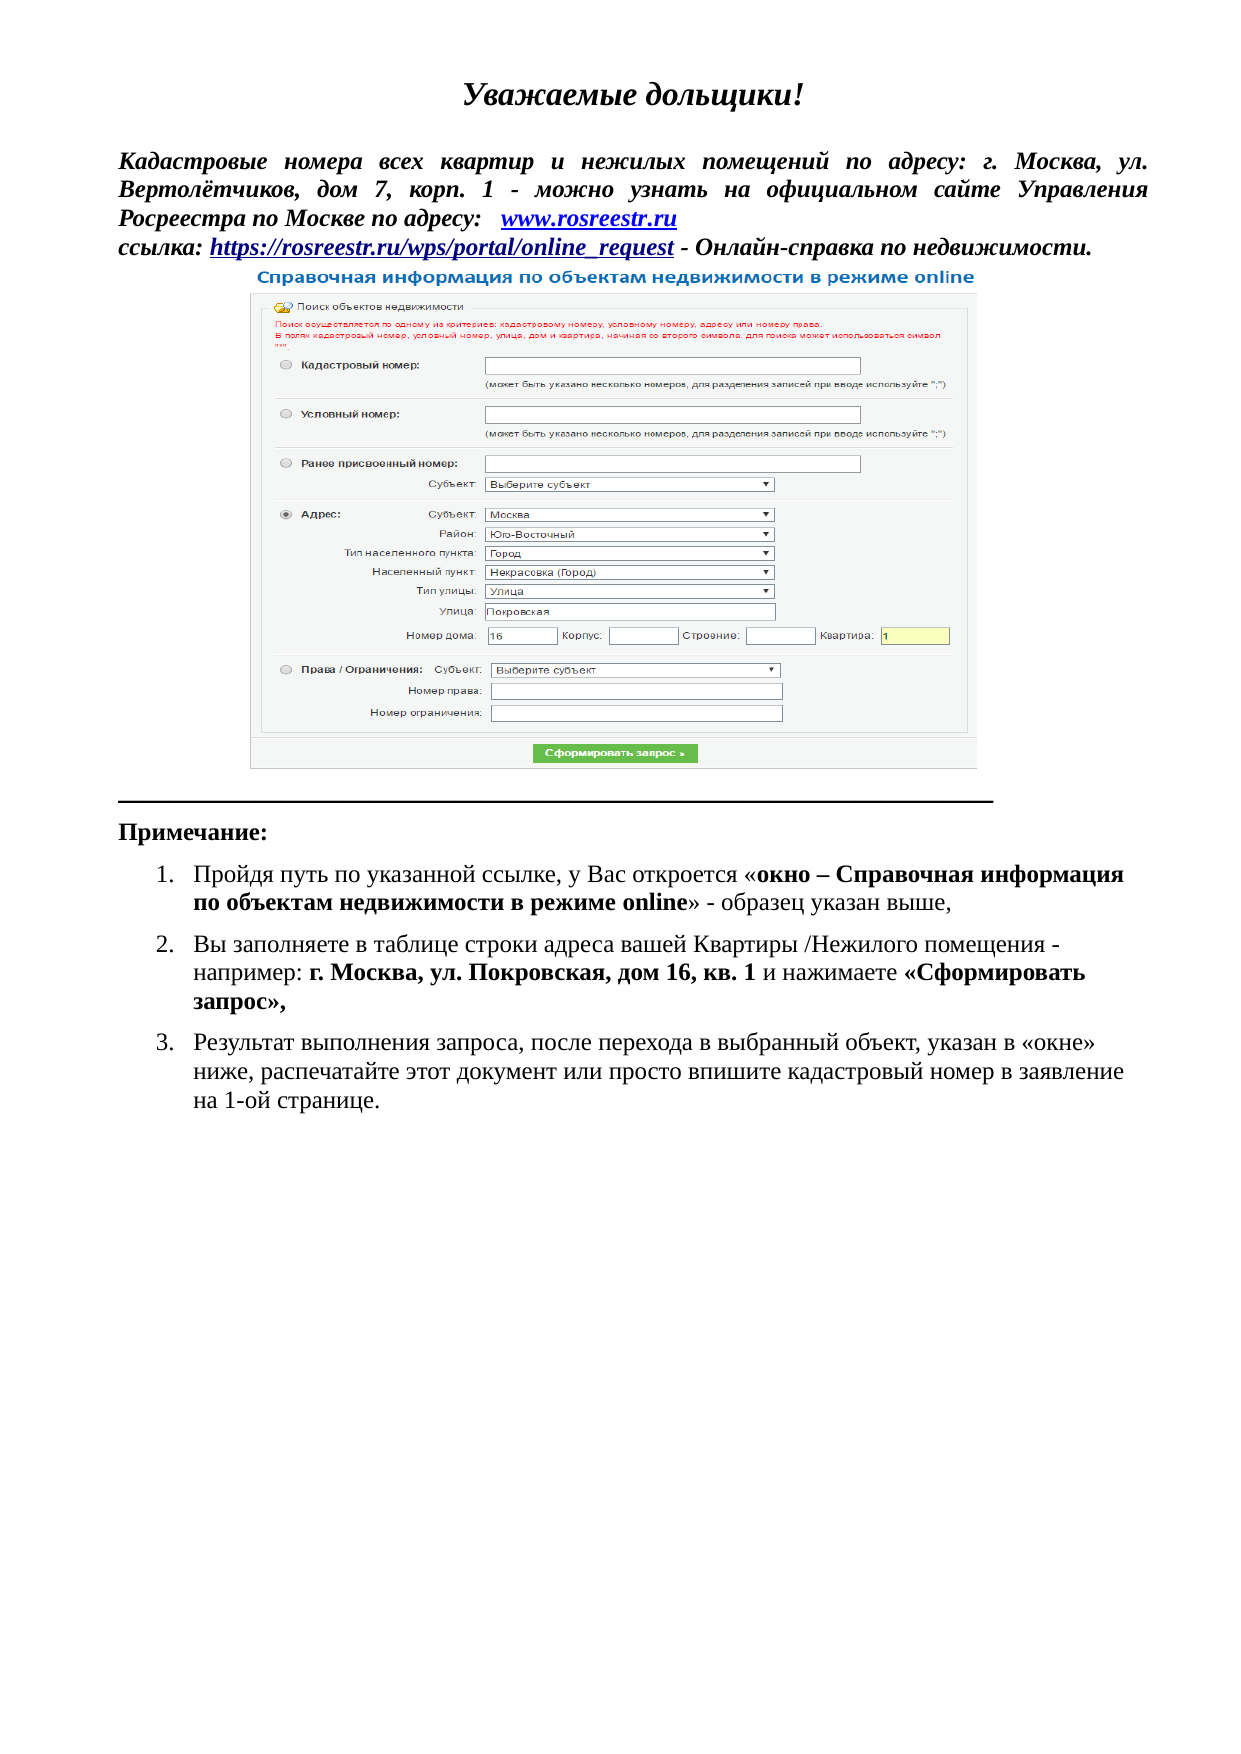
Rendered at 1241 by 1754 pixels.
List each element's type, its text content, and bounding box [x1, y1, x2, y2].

text Кадастровые номера всех квартир и нежилых помещений по адресу: г. Москва, ул. Вертолётчиков, дом 7, корп. 1 - можно узнать на официальном сайте Управления Росреестра по Москве по адресу: www.rosreestr.ru [118, 146, 1152, 232]
text ссылка: https://rosreestr.ru/wps/portal/online_request - Онлайн-справка по недвижимости. [118, 232, 1152, 261]
text Уважаемые дольщики! [118, 74, 1152, 112]
list Вы заполняете в таблице строки адреса вашей Квартиры /Нежилого помещения - например: г. Москва, ул. Покровская, дом 16, кв. 1 и нажимаете «Сформировать запрос», [156, 929, 1152, 1015]
text ______________________________________________________________________ [118, 261, 1152, 805]
text Примечание: [118, 817, 1152, 846]
list Пройдя путь по указанной ссылке, у Вас откроется «окно – Справочная информация по объектам недвижимости в режиме online» - образец указан выше, [156, 859, 1152, 916]
list Результат выполнения запроса, после перехода в выбранный объект, указан в «окне» ниже, распечатайте этот документ или просто впишите кадастровый номер в заявление на 1-ой странице. [156, 1027, 1152, 1114]
